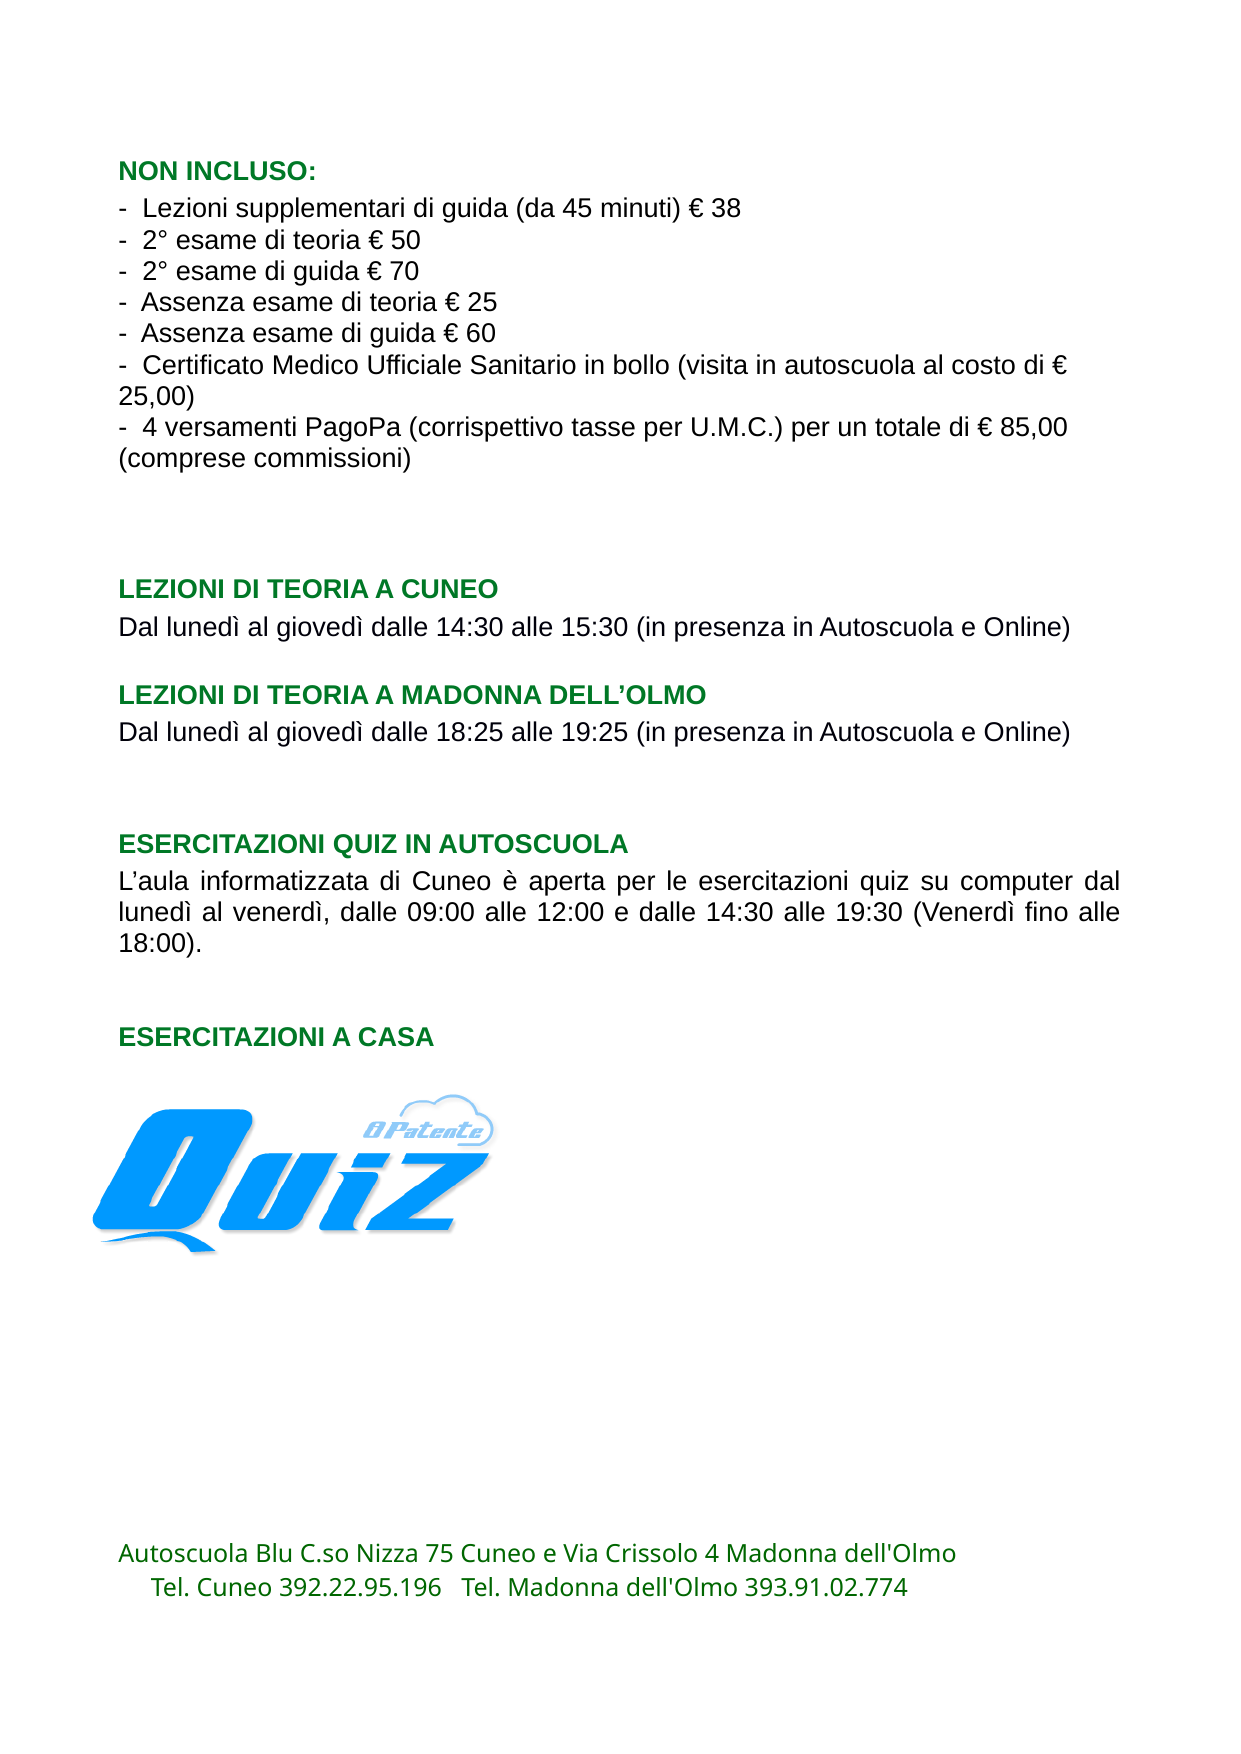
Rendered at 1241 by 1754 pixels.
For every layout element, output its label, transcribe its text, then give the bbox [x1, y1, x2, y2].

picture [75, 1075, 506, 1269]
text LEZIONI DI TEORIA A MADONNA DELL’OLMO [118, 679, 1122, 710]
text Autoscuola Blu C.so Nizza 75 Cuneo e Via Crissolo 4 Madonna dell'Olmo [118, 1536, 1122, 1570]
text - Assenza esame di guida € 60 [118, 317, 1122, 349]
text - Lezioni supplementari di guida (da 45 minuti) € 38 [118, 192, 1122, 224]
text Tel. Cuneo 392.22.95.196 Tel. Madonna dell'Olmo 393.91.02.774 [118, 1570, 1122, 1604]
text - 2° esame di guida € 70 [118, 255, 1122, 286]
text LEZIONI DI TEORIA A CUNEO [118, 573, 1122, 605]
text Dal lunedì al giovedì dalle 14:30 alle 15:30 (in presenza in Autoscuola e Online) [118, 611, 1152, 642]
text L’aula informatizzata di Cuneo è aperta per le esercitazioni quiz su computer dal lunedì al venerdì, dalle 09:00 alle 12:00 e dalle 14:30 alle 19:30 (Venerdì fino alle 18:00). [118, 865, 1122, 959]
text Dal lunedì al giovedì dalle 18:25 alle 19:25 (in presenza in Autoscuola e Online) [118, 716, 1122, 747]
text - 2° esame di teoria € 50 [118, 224, 1122, 255]
text ESERCITAZIONI QUIZ IN AUTOSCUOLA [118, 828, 1122, 859]
text - Certificato Medico Ufficiale Sanitario in bollo (visita in autoscuola al costo di € 25,00) [118, 349, 1122, 411]
text ESERCITAZIONI A CASA [118, 1021, 1122, 1052]
text - Assenza esame di teoria € 25 [118, 286, 1122, 317]
text - 4 versamenti PagoPa (corrispettivo tasse per U.M.C.) per un totale di € 85,00 (comprese commissioni) [118, 411, 1122, 474]
text NON INCLUSO: [118, 155, 1122, 187]
